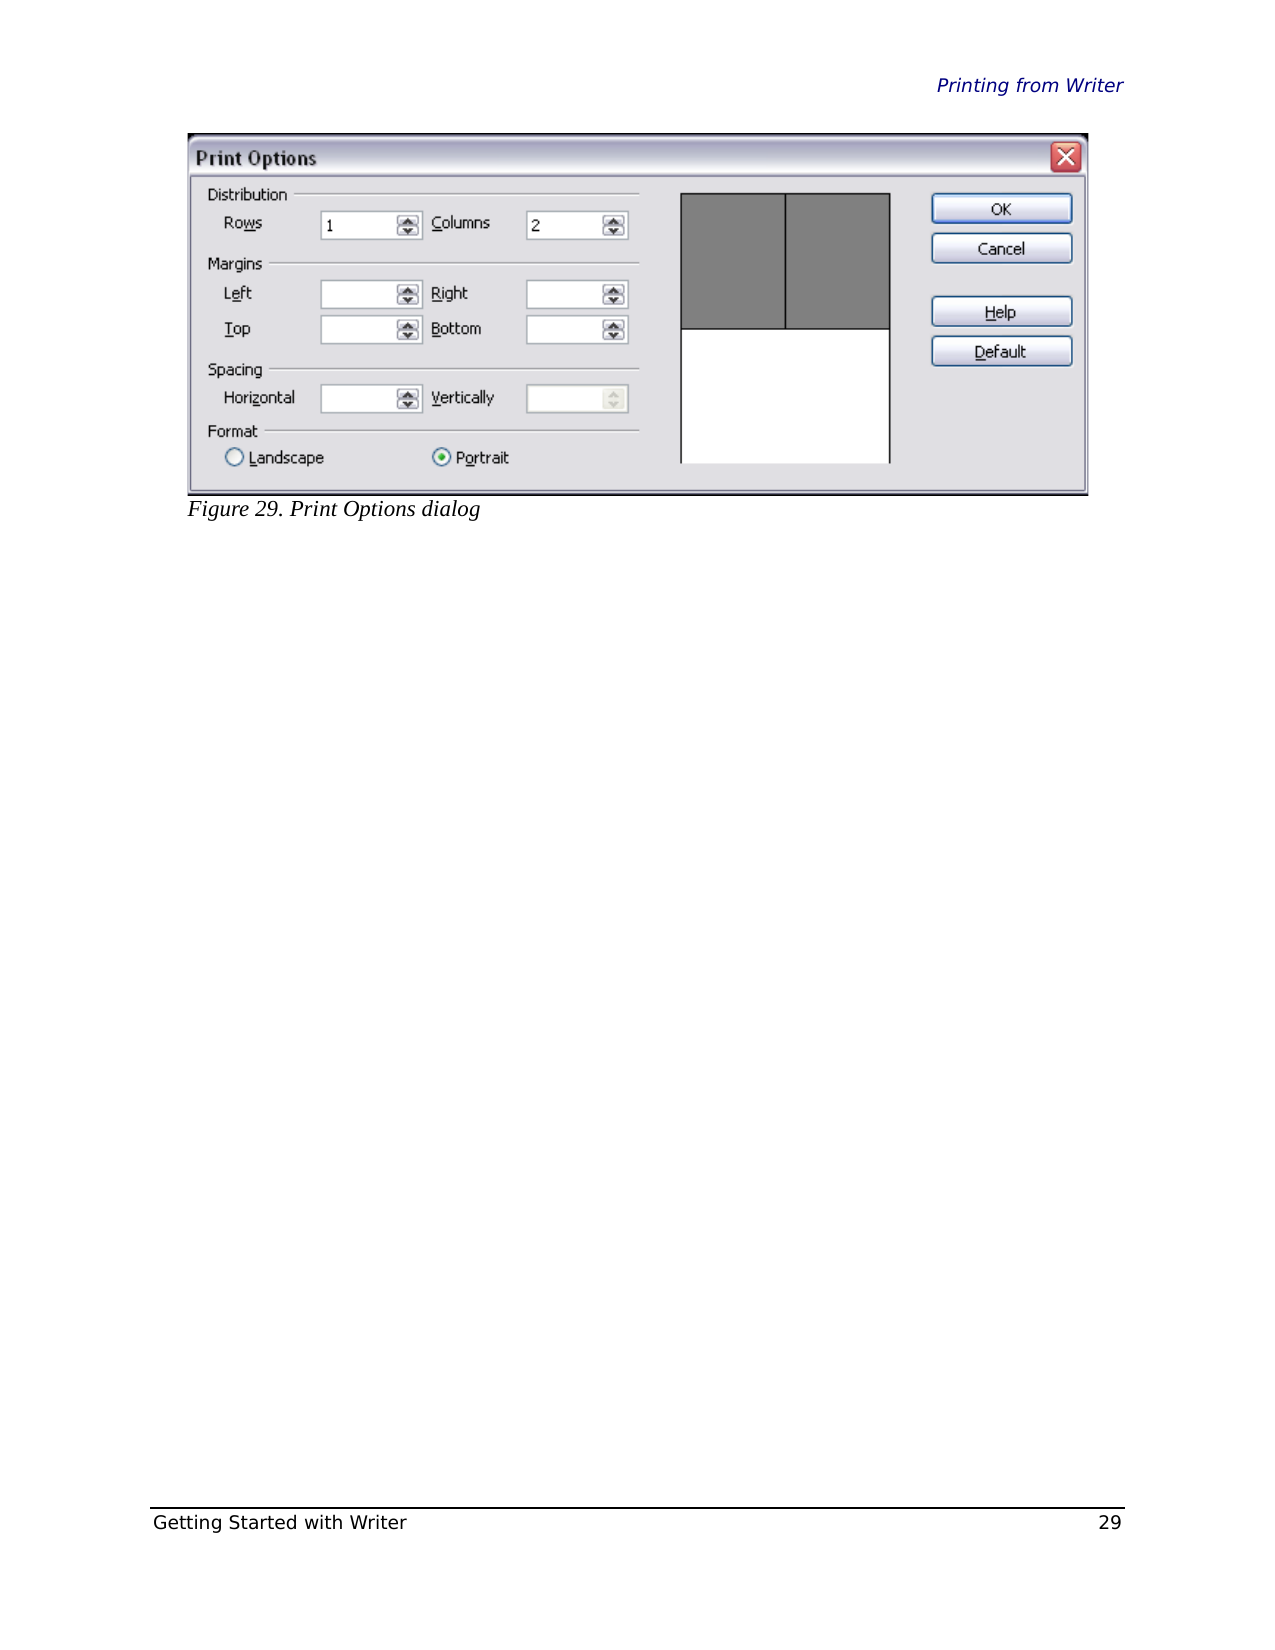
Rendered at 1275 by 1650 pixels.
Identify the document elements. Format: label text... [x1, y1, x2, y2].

text Figure 29. Print Options dialog [187, 496, 1088, 521]
picture [187, 133, 1089, 496]
